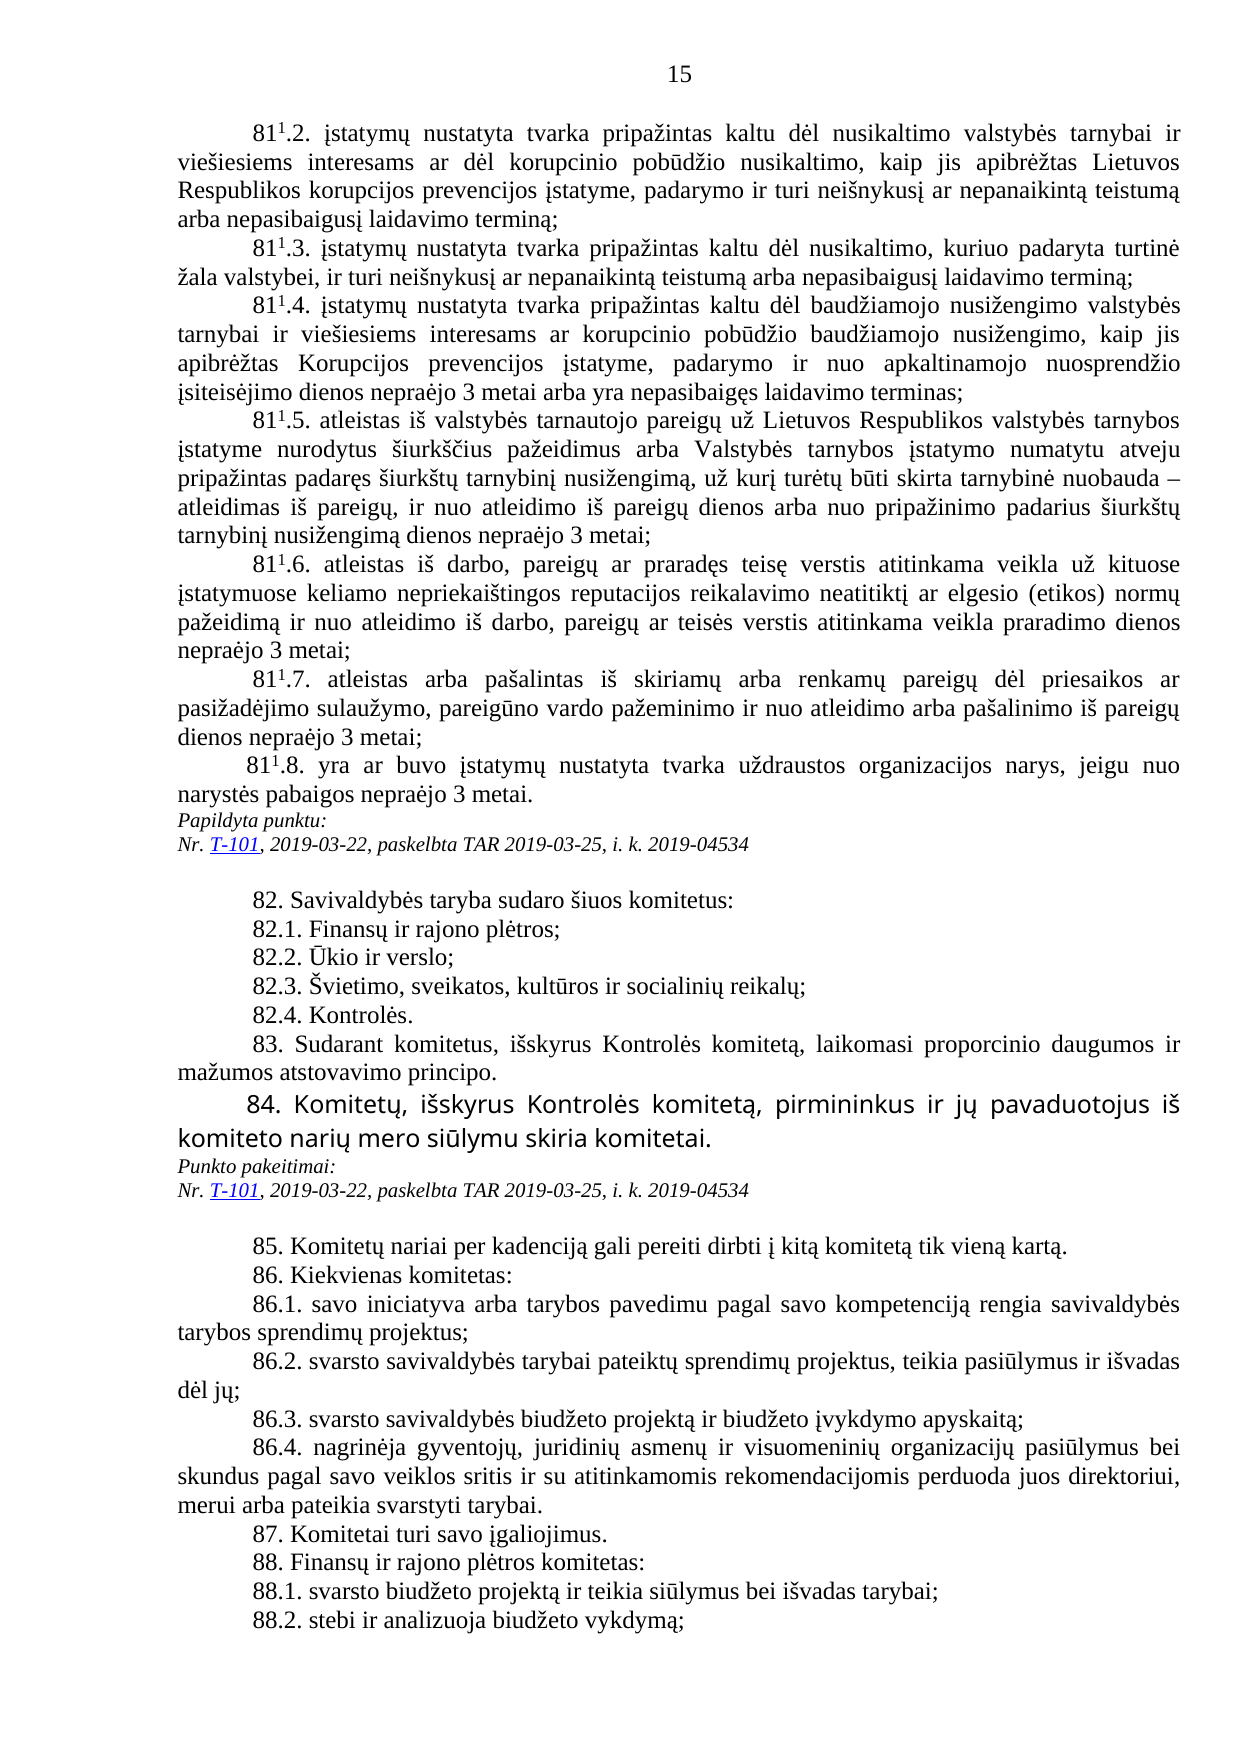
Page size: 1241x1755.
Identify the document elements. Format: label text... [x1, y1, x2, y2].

text 82.2. Ūkio ir verslo; [177, 942, 1181, 971]
text 82.4. Kontrolės. [177, 1000, 1181, 1029]
text 84. Komitetų, išskyrus Kontrolės komitetą, pirmininkus ir jų pavaduotojus iš komiteto narių mero siūlymu skiria komitetai. [177, 1086, 1181, 1154]
text 86.2. svarsto savivaldybės tarybai pateiktų sprendimų projektus, teikia pasiūlymus ir išvadas dėl jų; [177, 1346, 1181, 1404]
text 86.4. nagrinėja gyventojų, juridinių asmenų ir visuomeninių organizacijų pasiūlymus bei skundus pagal savo veiklos sritis ir su atitinkamomis rekomendacijomis perduoda juos direktoriui, merui arba pateikia svarstyti tarybai. [177, 1432, 1181, 1519]
text Nr. T-101, 2019-03-22, paskelbta TAR 2019-03-25, i. k. 2019-04534 [177, 832, 1181, 856]
text 82.1. Finansų ir rajono plėtros; [177, 914, 1181, 942]
text 811.2. įstatymų nustatyta tvarka pripažintas kaltu dėl nusikaltimo valstybės tarnybai ir viešiesiems interesams ar dėl korupcinio pobūdžio nusikaltimo, kaip jis apibrėžtas Lietuvos Respublikos korupcijos prevencijos įstatyme, padarymo ir turi neišnykusį ar nepanaikintą teistumą arba nepasibaigusį laidavimo terminą; [177, 118, 1181, 233]
text 87. Komitetai turi savo įgaliojimus. [177, 1519, 1181, 1547]
text 86.1. savo iniciatyva arba tarybos pavedimu pagal savo kompetenciją rengia savivaldybės tarybos sprendimų projektus; [177, 1289, 1181, 1346]
text 88. Finansų ir rajono plėtros komitetas: [177, 1547, 1181, 1576]
text 82.3. Švietimo, sveikatos, kultūros ir socialinių reikalų; [177, 971, 1181, 1000]
text 86. Kiekvienas komitetas: [177, 1260, 1181, 1289]
text 88.2. stebi ir analizuoja biudžeto vykdymą; [177, 1605, 1181, 1634]
text 811.5. atleistas iš valstybės tarnautojo pareigų už Lietuvos Respublikos valstybės tarnybos įstatyme nurodytus šiurkščius pažeidimus arba Valstybės tarnybos įstatymo numatytu atveju pripažintas padaręs šiurkštų tarnybinį nusižengimą, už kurį turėtų būti skirta tarnybinė nuobauda – atleidimas iš pareigų, ir nuo atleidimo iš pareigų dienos arba nuo pripažinimo padarius šiurkštų tarnybinį nusižengimą dienos nepraėjo 3 metai; [177, 406, 1181, 549]
text 85. Komitetų nariai per kadenciją gali pereiti dirbti į kitą komitetą tik vieną kartą. [177, 1231, 1181, 1260]
text 82. Savivaldybės taryba sudaro šiuos komitetus: [177, 885, 1181, 914]
text Punkto pakeitimai: [177, 1154, 1181, 1178]
text Papildyta punktu: [177, 808, 1181, 832]
text 88.1. svarsto biudžeto projektą ir teikia siūlymus bei išvadas tarybai; [177, 1576, 1181, 1605]
text Nr. T-101, 2019-03-22, paskelbta TAR 2019-03-25, i. k. 2019-04534 [177, 1178, 1181, 1202]
text 811.7. atleistas arba pašalintas iš skiriamų arba renkamų pareigų dėl priesaikos ar pasižadėjimo sulaužymo, pareigūno vardo pažeminimo ir nuo atleidimo arba pašalinimo iš pareigų dienos nepraėjo 3 metai; [177, 664, 1181, 751]
text 811.6. atleistas iš darbo, pareigų ar praradęs teisę verstis atitinkama veikla už kituose įstatymuose keliamo nepriekaištingos reputacijos reikalavimo neatitiktį ar elgesio (etikos) normų pažeidimą ir nuo atleidimo iš darbo, pareigų ar teisės verstis atitinkama veikla praradimo dienos nepraėjo 3 metai; [177, 549, 1181, 664]
text 811.3. įstatymų nustatyta tvarka pripažintas kaltu dėl nusikaltimo, kuriuo padaryta turtinė žala valstybei, ir turi neišnykusį ar nepanaikintą teistumą arba nepasibaigusį laidavimo terminą; [177, 233, 1181, 291]
text 86.3. svarsto savivaldybės biudžeto projektą ir biudžeto įvykdymo apyskaitą; [177, 1404, 1181, 1432]
text 83. Sudarant komitetus, išskyrus Kontrolės komitetą, laikomasi proporcinio daugumos ir mažumos atstovavimo principo. [177, 1029, 1181, 1086]
text 811.8. yra ar buvo įstatymų nustatyta tvarka uždraustos organizacijos narys, jeigu nuo narystės pabaigos nepraėjo 3 metai. [177, 751, 1181, 808]
text 811.4. įstatymų nustatyta tvarka pripažintas kaltu dėl baudžiamojo nusižengimo valstybės tarnybai ir viešiesiems interesams ar korupcinio pobūdžio baudžiamojo nusižengimo, kaip jis apibrėžtas Korupcijos prevencijos įstatyme, padarymo ir nuo apkaltinamojo nuosprendžio įsiteisėjimo dienos nepraėjo 3 metai arba yra nepasibaigęs laidavimo terminas; [177, 291, 1181, 406]
